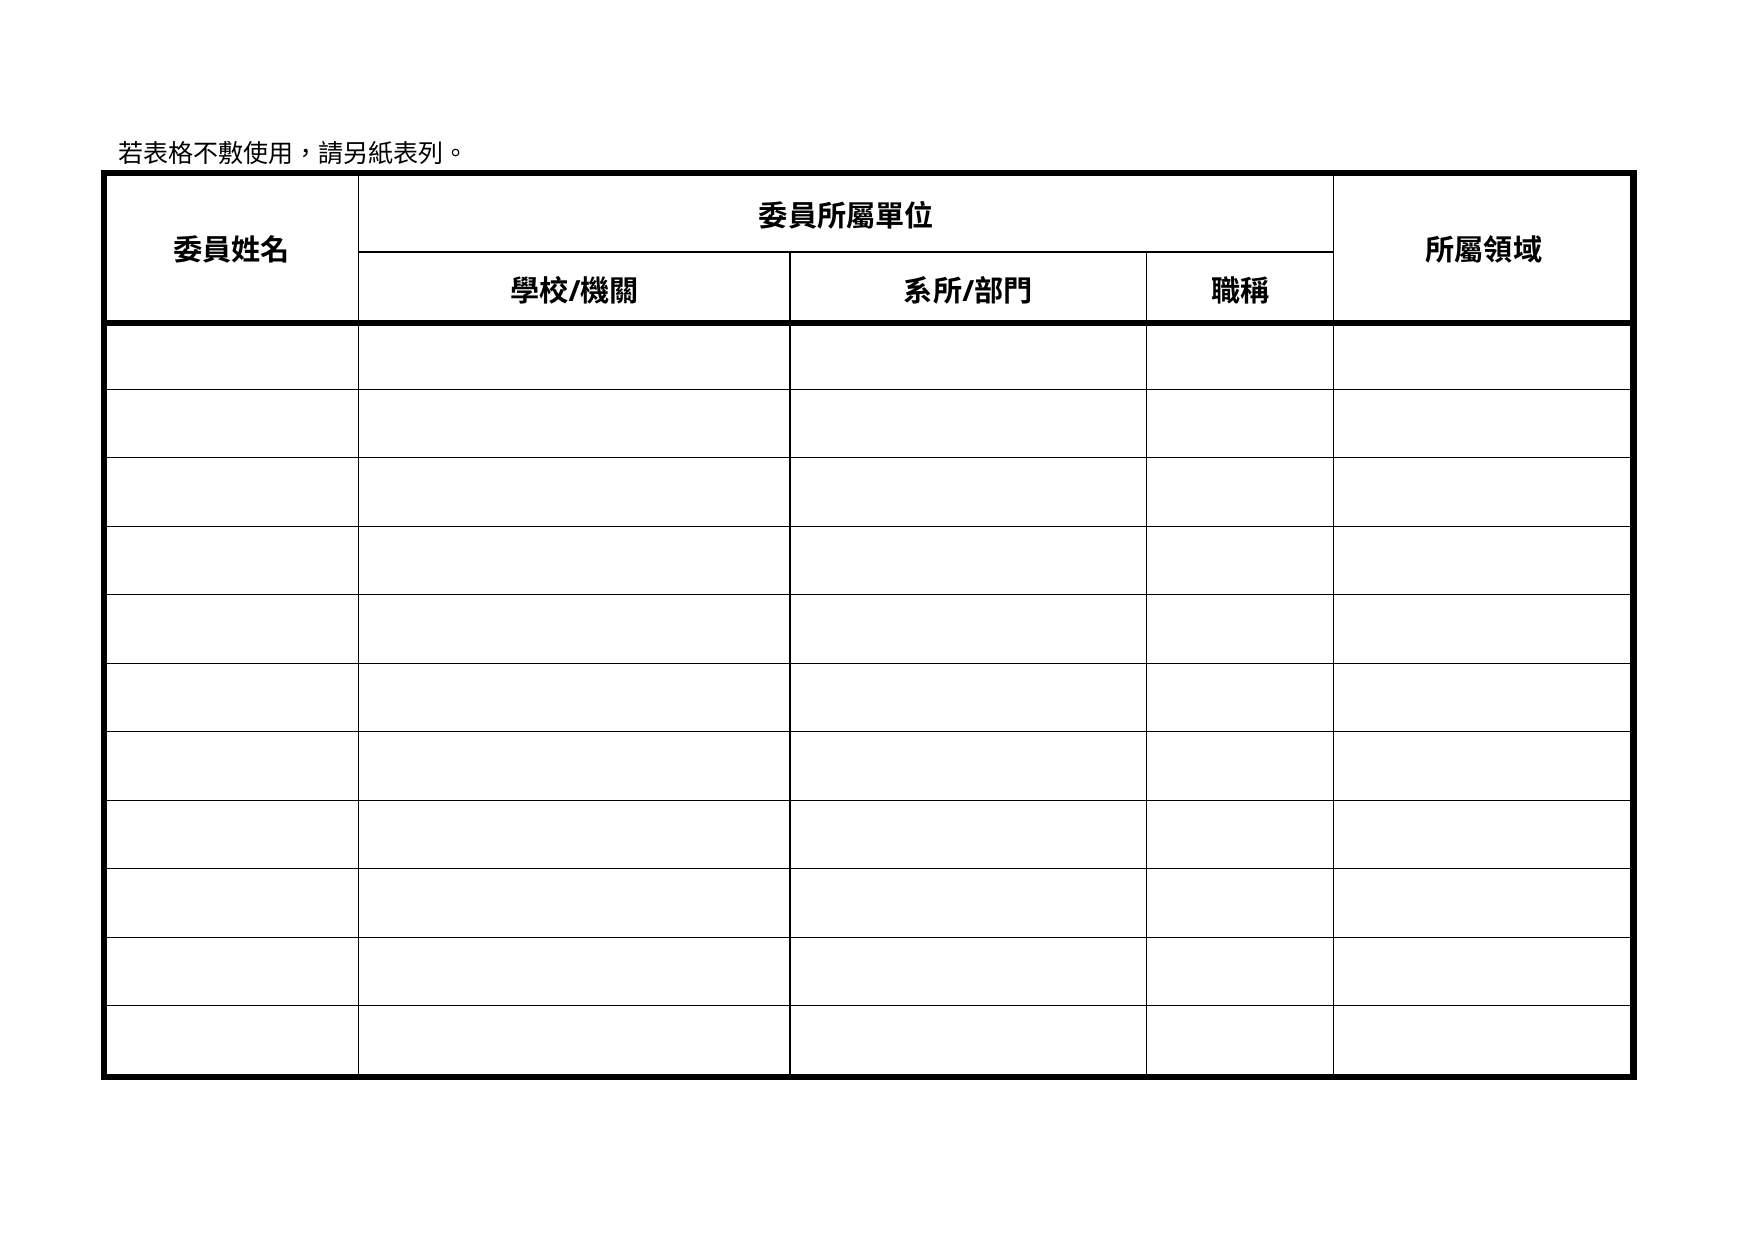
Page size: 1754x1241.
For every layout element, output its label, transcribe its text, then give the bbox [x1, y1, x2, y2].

table_cell [1147, 938, 1333, 1005]
table_cell [359, 732, 789, 800]
table_cell [107, 527, 358, 594]
table_cell [791, 732, 1146, 800]
table_cell [359, 1006, 789, 1074]
table_cell [791, 1006, 1146, 1074]
table_cell [791, 801, 1146, 868]
table_cell [107, 664, 358, 731]
table_cell [359, 595, 789, 663]
table_cell [1334, 664, 1630, 731]
table_cell [1334, 938, 1630, 1005]
table_cell [359, 801, 789, 868]
table_cell [359, 390, 789, 457]
table_cell 系所/部門 [791, 253, 1146, 320]
table_cell [107, 390, 358, 457]
table_cell [1147, 390, 1333, 457]
table_header 委員所屬單位 [359, 176, 1333, 251]
table_cell [1147, 664, 1333, 731]
table_cell [791, 390, 1146, 457]
table_cell [1334, 801, 1630, 868]
table_cell [1147, 527, 1333, 594]
table_cell [1147, 595, 1333, 663]
table_cell [791, 595, 1146, 663]
table_cell [1334, 326, 1630, 388]
table_cell 職稱 [1147, 253, 1333, 320]
table_cell [359, 326, 789, 388]
table_cell [1147, 458, 1333, 526]
table_cell [359, 938, 789, 1005]
table_cell [359, 664, 789, 731]
table_cell [107, 1006, 358, 1074]
table_cell 學校/機關 [359, 253, 789, 320]
text 若表格不敷使用，請另紙表列。 [118, 133, 1636, 170]
table_cell [1147, 732, 1333, 800]
table_cell [359, 458, 789, 526]
table_cell [1334, 595, 1630, 663]
table_cell [107, 869, 358, 937]
table_cell [1147, 869, 1333, 937]
table_cell [107, 938, 358, 1005]
table_header 所屬領域 [1334, 176, 1630, 320]
table_cell [1147, 326, 1333, 388]
table_cell [1147, 1006, 1333, 1074]
table_cell [791, 458, 1146, 526]
table_cell [1334, 527, 1630, 594]
table_cell [107, 595, 358, 663]
table_cell [791, 527, 1146, 594]
table_cell [107, 326, 358, 388]
table_cell [1334, 869, 1630, 937]
table_cell [1334, 390, 1630, 457]
table_header 委員姓名 [107, 176, 358, 320]
table_cell [107, 732, 358, 800]
table_cell [107, 458, 358, 526]
table_cell [791, 869, 1146, 937]
table_cell [791, 664, 1146, 731]
table_cell [1334, 1006, 1630, 1074]
table_cell [359, 869, 789, 937]
table_cell [1334, 732, 1630, 800]
table_cell [359, 527, 789, 594]
table_cell [791, 938, 1146, 1005]
table_cell [1334, 458, 1630, 526]
table_cell [107, 801, 358, 868]
table_cell [791, 326, 1146, 388]
table_cell [1147, 801, 1333, 868]
